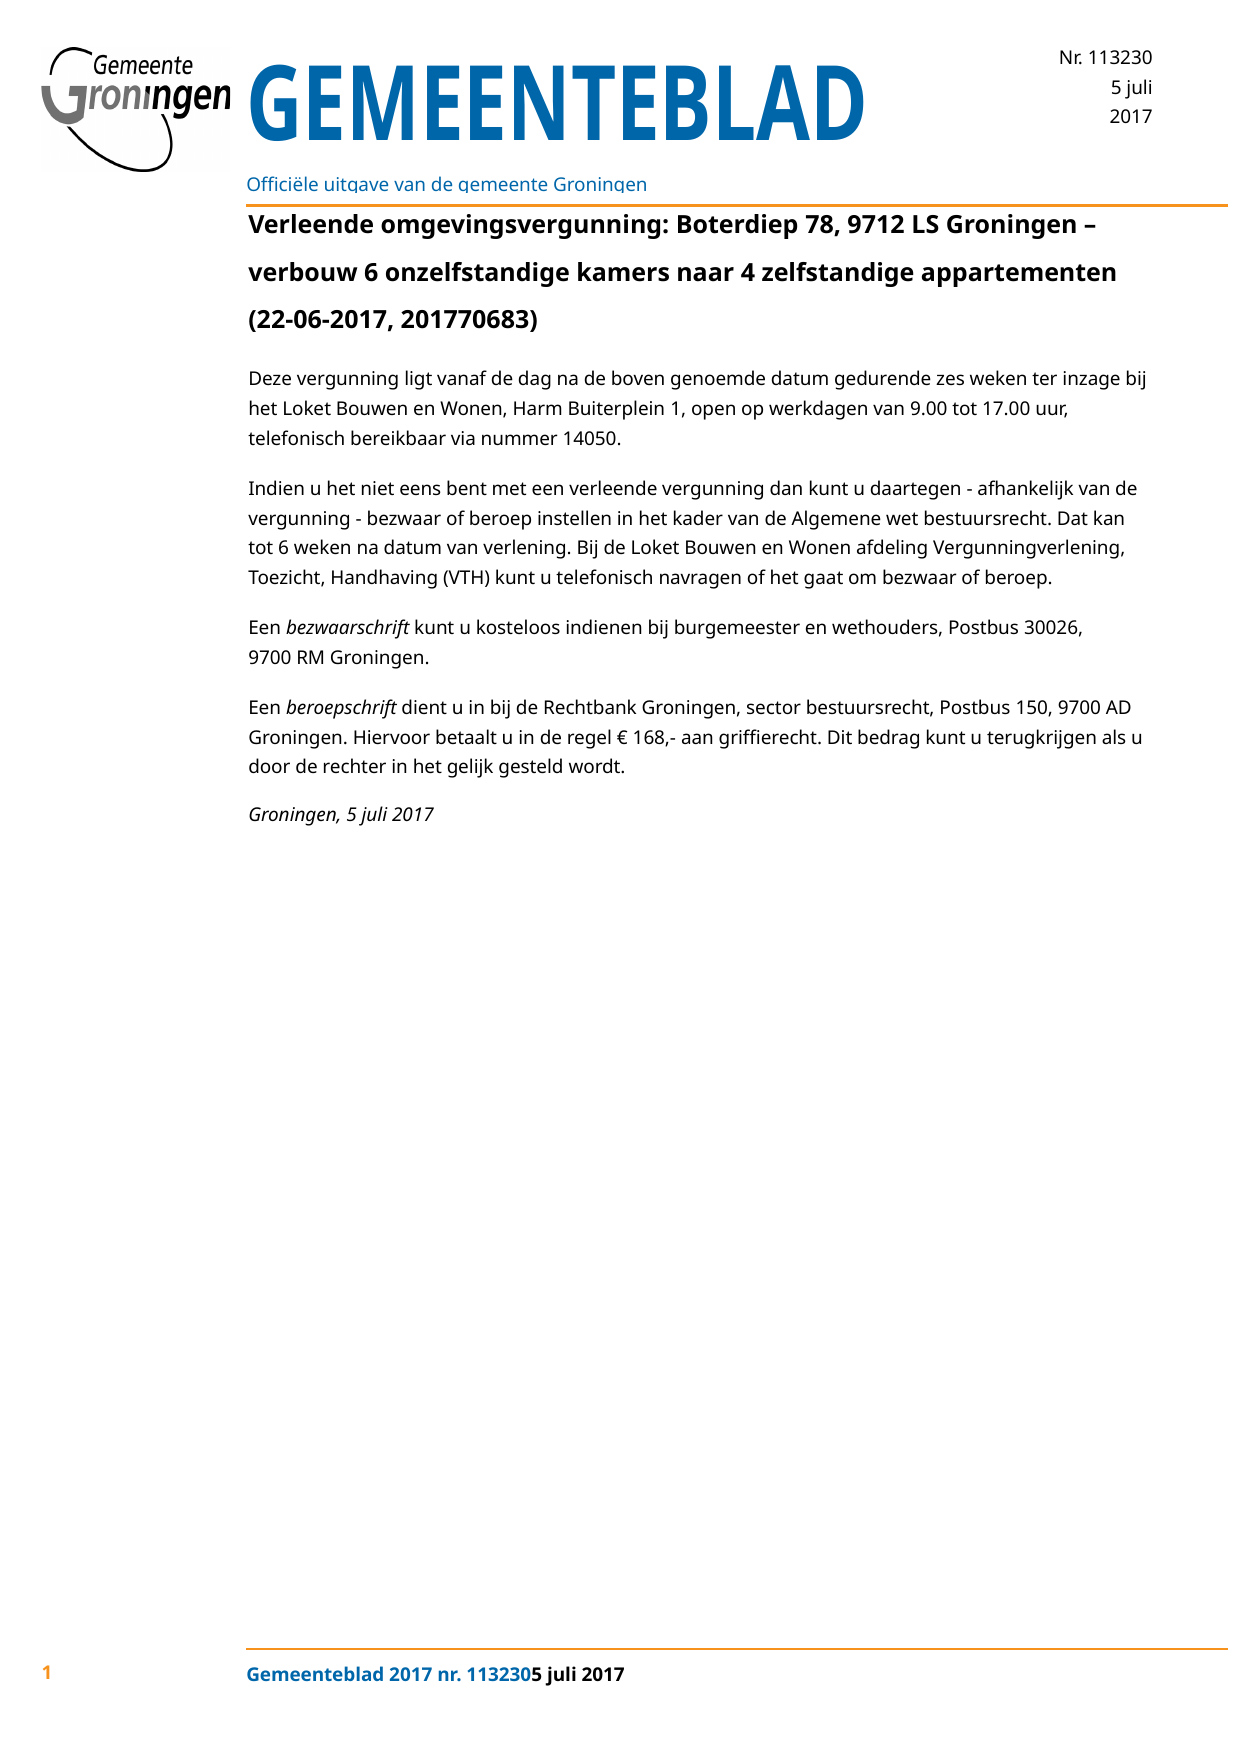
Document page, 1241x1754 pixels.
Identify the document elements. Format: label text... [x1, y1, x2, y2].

text Deze vergunning ligt vanaf de dag na de boven genoemde datum gedurende zes weken ter inzage bij het Loket Bouwen en Wonen, Harm Buiterplein 1, open op werkdagen van 9.00 tot 17.00 uur, telefonisch bereikbaar via nummer 14050. [248, 366, 1152, 450]
text Groningen, 5 juli 2017 [248, 801, 1152, 827]
picture [41, 47, 231, 172]
text Indien u het niet eens bent met een verleende vergunning dan kunt u daartegen - afhankelijk van de vergunning - bezwaar of beroep instellen in het kader van de Algemene wet bestuursrecht. Dat kan tot 6 weken na datum van verlening. Bij de Loket Bouwen en Wonen afdeling Vergunningverlening, Toezicht, Handhaving (VTH) kunt u telefonisch navragen of het gaat om bezwaar of beroep. [248, 475, 1152, 589]
text Verleende omgevingsvergunning: Boterdiep 78, 9712 LS Groningen – verbouw 6 onzelfstandige kamers naar 4 zelfstandige appartementen (22-06-2017, 201770683) [248, 207, 1152, 336]
text Een beroepschrift dient u in bij de Rechtbank Groningen, sector bestuursrecht, Postbus 150, 9700 AD Groningen. Hiervoor betaalt u in de regel € 168,- aan griffierecht. Dit bedrag kunt u terugkrijgen als u door de rechter in het gelijk gesteld wordt. [248, 694, 1152, 779]
text Een bezwaarschrift kunt u kosteloos indienen bij burgemeester en wethouders, Postbus 30026, 9700 RM Groningen. [248, 614, 1152, 669]
